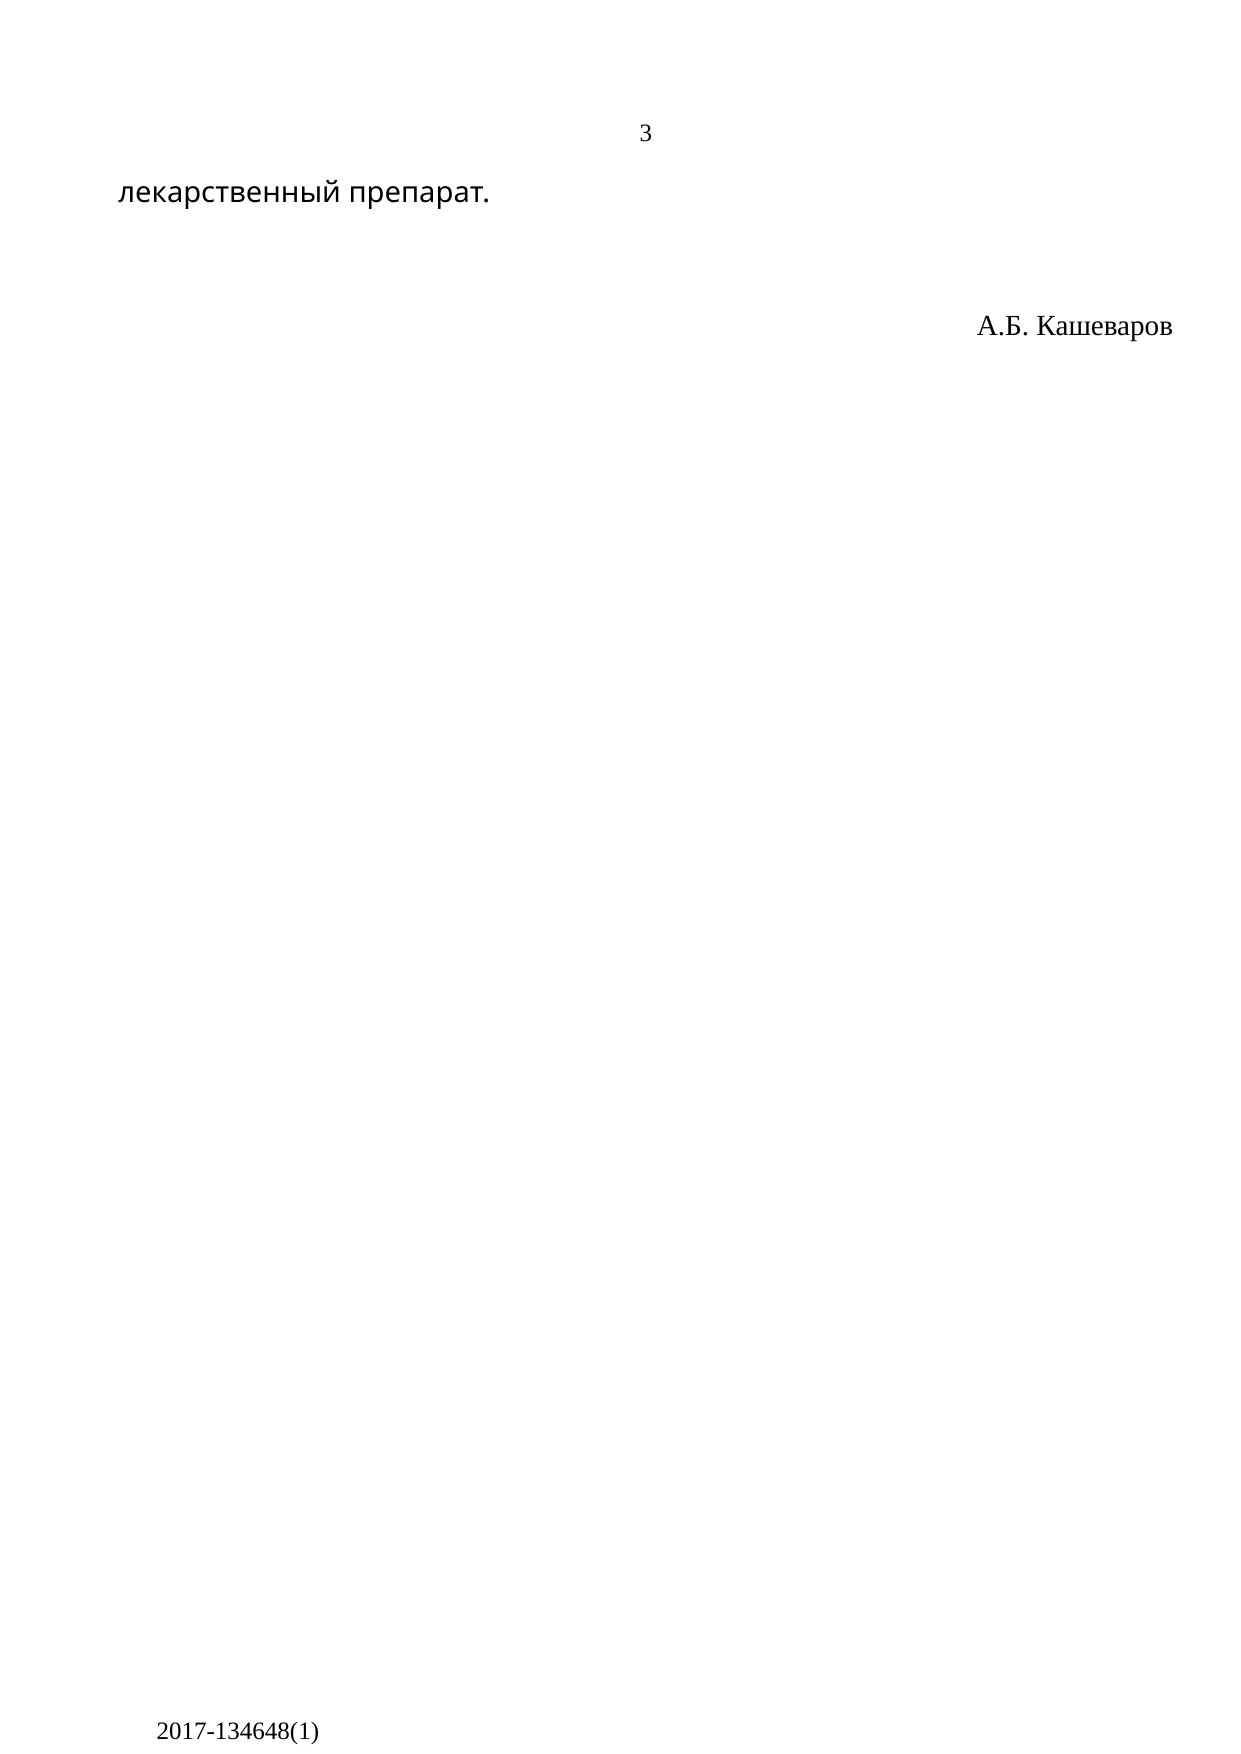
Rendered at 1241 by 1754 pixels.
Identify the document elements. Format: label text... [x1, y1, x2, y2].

text А.Б. Кашеваров [118, 308, 1173, 342]
text лекарственный препарат. [118, 176, 1173, 209]
